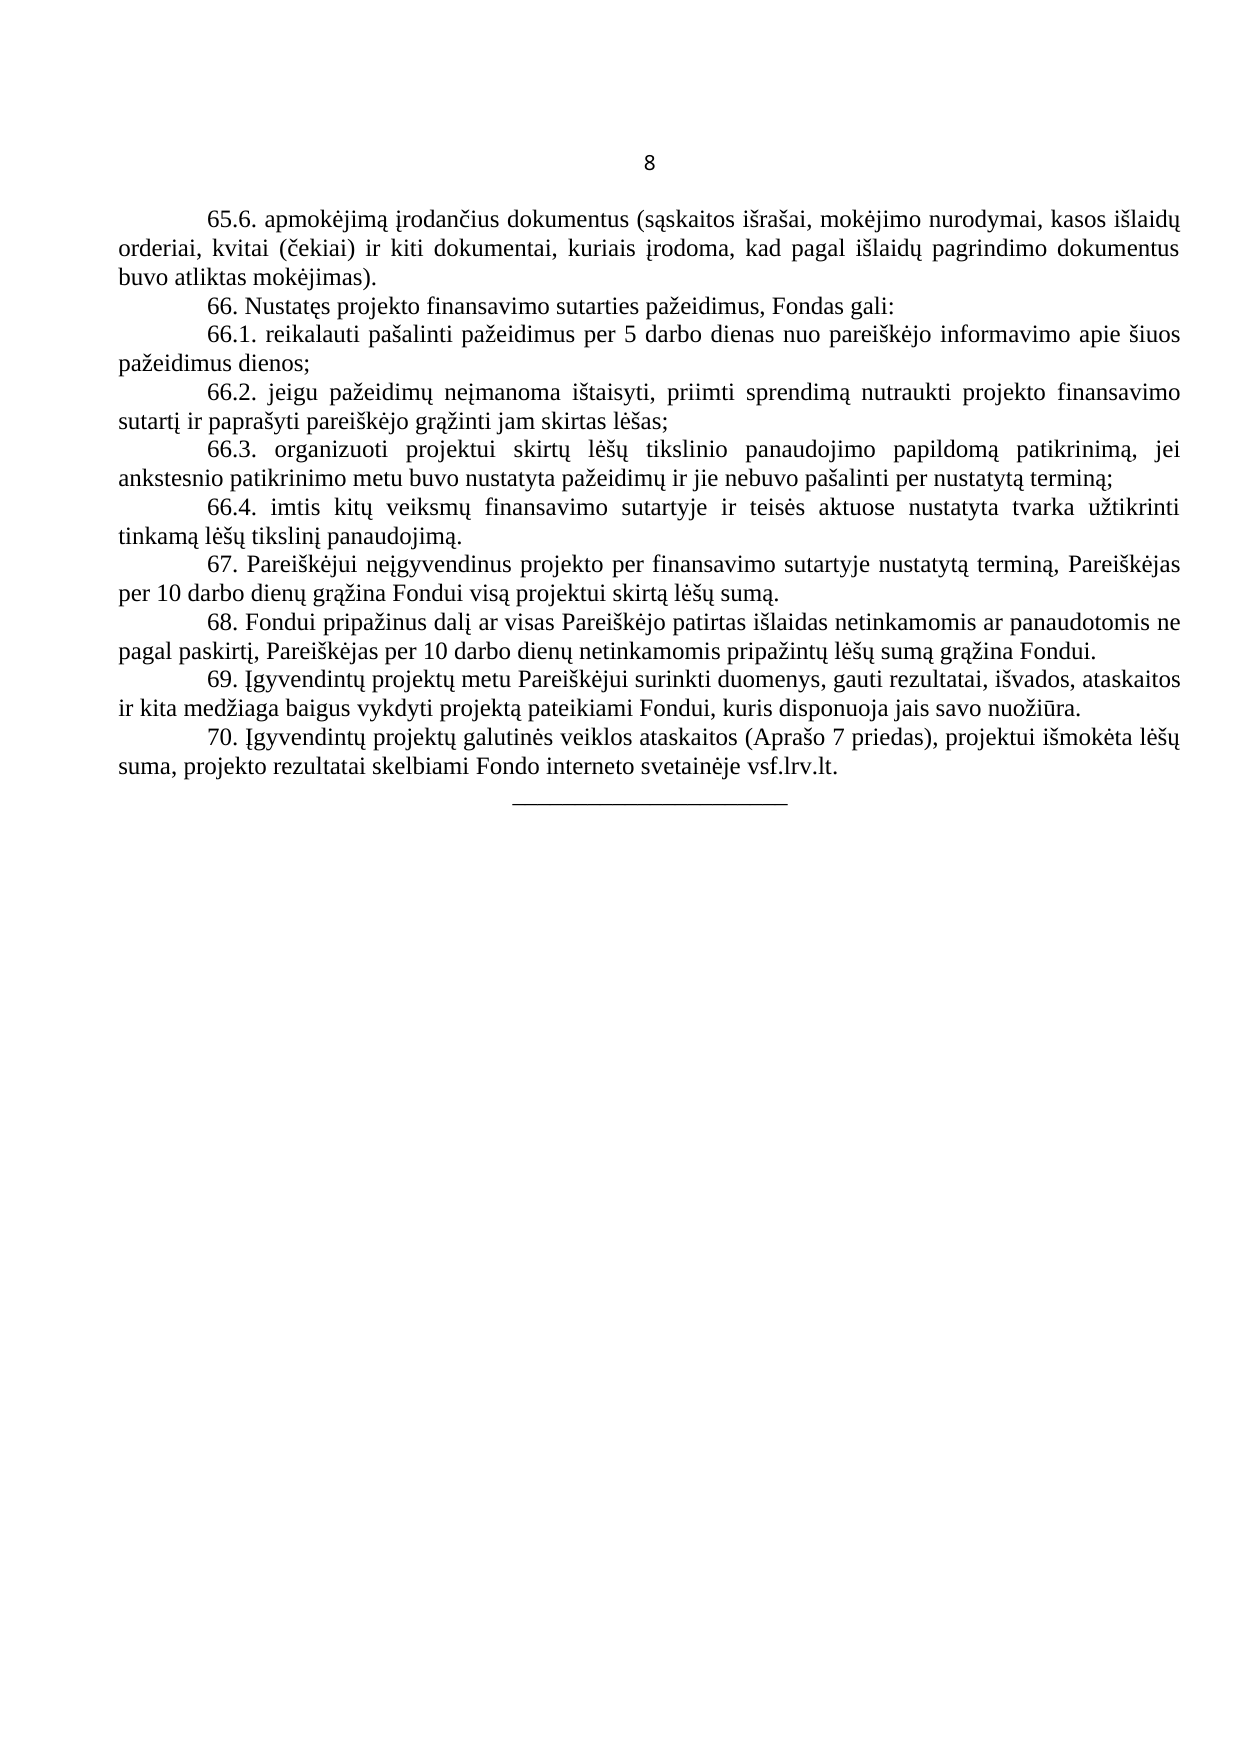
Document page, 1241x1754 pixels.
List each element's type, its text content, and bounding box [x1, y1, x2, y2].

text 70. Įgyvendintų projektų galutinės veiklos ataskaitos (Aprašo 7 priedas), projektui išmokėta lėšų suma, projekto rezultatai skelbiami Fondo interneto svetainėje vsf.lrv.lt. [118, 722, 1181, 779]
text 66. Nustatęs projekto finansavimo sutarties pažeidimus, Fondas gali: [118, 291, 1181, 319]
text ______________________ [118, 779, 1181, 808]
text 65.6. apmokėjimą įrodančius dokumentus (sąskaitos išrašai, mokėjimo nurodymai, kasos išlaidų orderiai, kvitai (čekiai) ir kiti dokumentai, kuriais įrodoma, kad pagal išlaidų pagrindimo dokumentus buvo atliktas mokėjimas). [118, 204, 1181, 291]
text 66.4. imtis kitų veiksmų finansavimo sutartyje ir teisės aktuose nustatyta tvarka užtikrinti tinkamą lėšų tikslinį panaudojimą. [118, 492, 1181, 549]
text 67. Pareiškėjui neįgyvendinus projekto per finansavimo sutartyje nustatytą terminą, Pareiškėjas per 10 darbo dienų grąžina Fondui visą projektui skirtą lėšų sumą. [118, 549, 1181, 607]
text 66.1. reikalauti pašalinti pažeidimus per 5 darbo dienas nuo pareiškėjo informavimo apie šiuos pažeidimus dienos; [118, 319, 1181, 377]
text 69. Įgyvendintų projektų metu Pareiškėjui surinkti duomenys, gauti rezultatai, išvados, ataskaitos ir kita medžiaga baigus vykdyti projektą pateikiami Fondui, kuris disponuoja jais savo nuožiūra. [118, 664, 1181, 722]
text 68. Fondui pripažinus dalį ar visas Pareiškėjo patirtas išlaidas netinkamomis ar panaudotomis ne pagal paskirtį, Pareiškėjas per 10 darbo dienų netinkamomis pripažintų lėšų sumą grąžina Fondui. [118, 607, 1181, 664]
text 66.2. jeigu pažeidimų neįmanoma ištaisyti, priimti sprendimą nutraukti projekto finansavimo sutartį ir paprašyti pareiškėjo grąžinti jam skirtas lėšas; [118, 377, 1181, 434]
text 66.3. organizuoti projektui skirtų lėšų tikslinio panaudojimo papildomą patikrinimą, jei ankstesnio patikrinimo metu buvo nustatyta pažeidimų ir jie nebuvo pašalinti per nustatytą terminą; [118, 434, 1181, 492]
